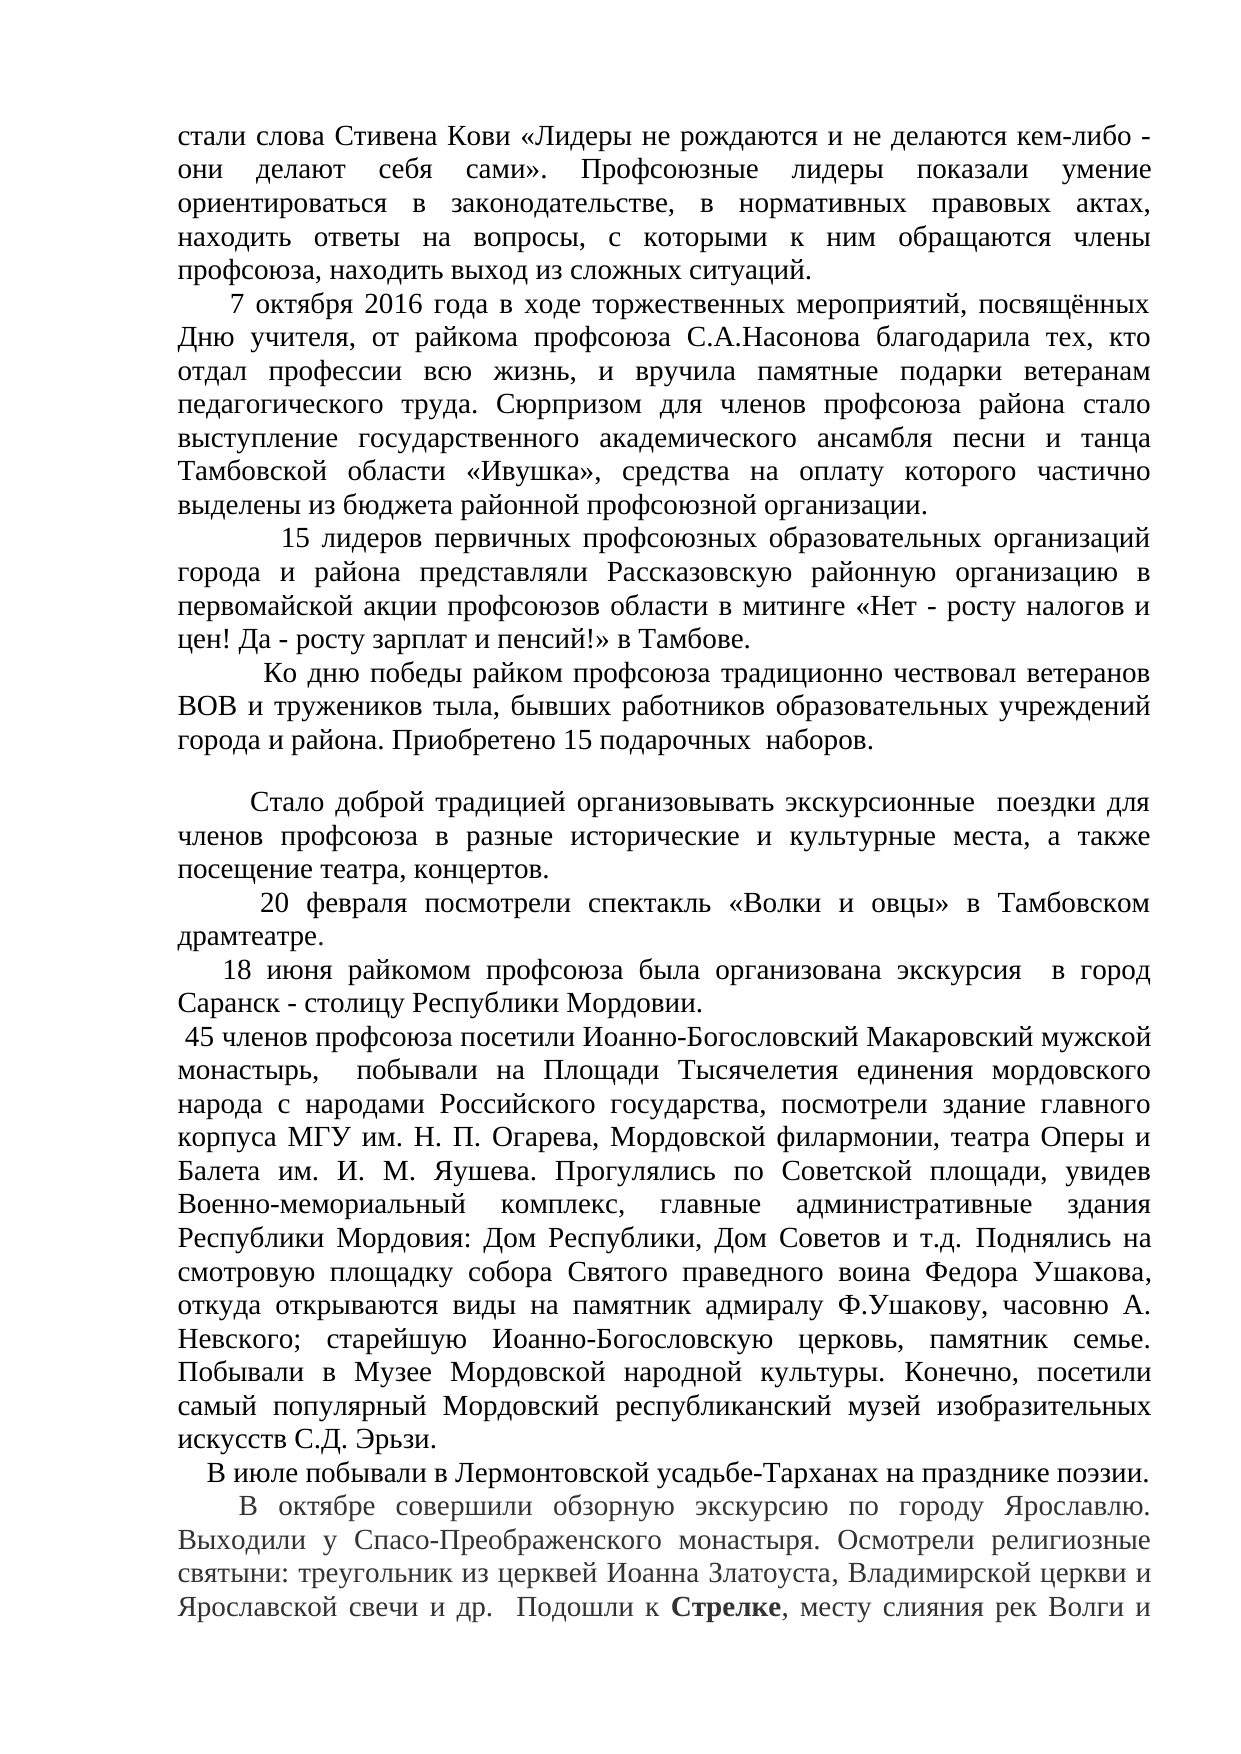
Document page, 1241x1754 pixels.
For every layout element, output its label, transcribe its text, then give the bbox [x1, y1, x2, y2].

text 45 членов профсоюза посетили Иоанно-Богословский Макаровский мужской монастырь, побывали на Площади Тысячелетия единения мордовского народа с народами Российского государства, посмотрели здание главного корпуса МГУ им. Н. П. Огарева, Мордовской филармонии, театра Оперы и Балета им. И. М. Яушева. Прогулялись по Советской площади, увидев Военно-мемориальный комплекс, главные административные здания Республики Мордовия: Дом Республики, Дом Советов и т.д. Поднялись на смотровую площадку собора Святого праведного воина Федора Ушакова, откуда открываются виды на памятник адмиралу Ф.Ушакову, часовню А. Невского; старейшую Иоанно-Богословскую церковь, памятник семье. Побывали в Музее Мордовской народной культуры. Конечно, посетили самый популярный Мордовский республиканский музей изобразительных искусств С.Д. Эрьзи. [177, 1019, 1152, 1455]
text стали слова Стивена Кови «Лидеры не рождаются и не делаются кем-либо - они делают себя сами». Профсоюзные лидеры показали умение ориентироваться в законодательстве, в нормативных правовых актах, находить ответы на вопросы, с которыми к ним обращаются члены профсоюза, находить выход из сложных ситуаций. [140, 118, 1152, 286]
text Ко дню победы райком профсоюза традиционно чествовал ветеранов ВОВ и тружеников тыла, бывших работников образовательных учреждений города и района. Приобретено 15 подарочных наборов. [140, 655, 1152, 755]
text 20 февраля посмотрели спектакль «Волки и овцы» в Тамбовском драмтеатре. [140, 885, 1152, 952]
text В октябре совершили обзорную экскурсию по городу Ярославлю. Выходили у Спасо-Преображенского монастыря. Осмотрели религиозные святыни: треугольник из церквей Иоанна Златоуста, Владимирской церкви и Ярославской свечи и др. Подошли к Стрелке, месту слияния рек Волги и [177, 1488, 1152, 1623]
text 7 октября 2016 года в ходе торжественных мероприятий, посвящённых Дню учителя, от райкома профсоюза С.А.Насонова благодарила тех, кто отдал профессии всю жизнь, и вручила памятные подарки ветеранам педагогического труда. Сюрпризом для членов профсоюза района стало выступление государственного академического ансамбля песни и танца Тамбовской области «Ивушка», средства на оплату которого частично выделены из бюджета районной профсоюзной организации. [140, 286, 1152, 521]
text Стало доброй традицией организовывать экскурсионные поездки для членов профсоюза в разные исторические и культурные места, а также посещение театра, концертов. [140, 784, 1152, 885]
text В июле побывали в Лермонтовской усадьбе-Тарханах на празднике поэзии. [177, 1455, 1152, 1488]
text 18 июня райкомом профсоюза была организована экскурсия в город Саранск - столицу Республики Мордовии. [177, 952, 1152, 1019]
text 15 лидеров первичных профсоюзных образовательных организаций города и района представляли Рассказовскую районную организацию в первомайской акции профсоюзов области в митинге «Нет - росту налогов и цен! Да - росту зарплат и пенсий!» в Тамбове. [140, 521, 1152, 655]
